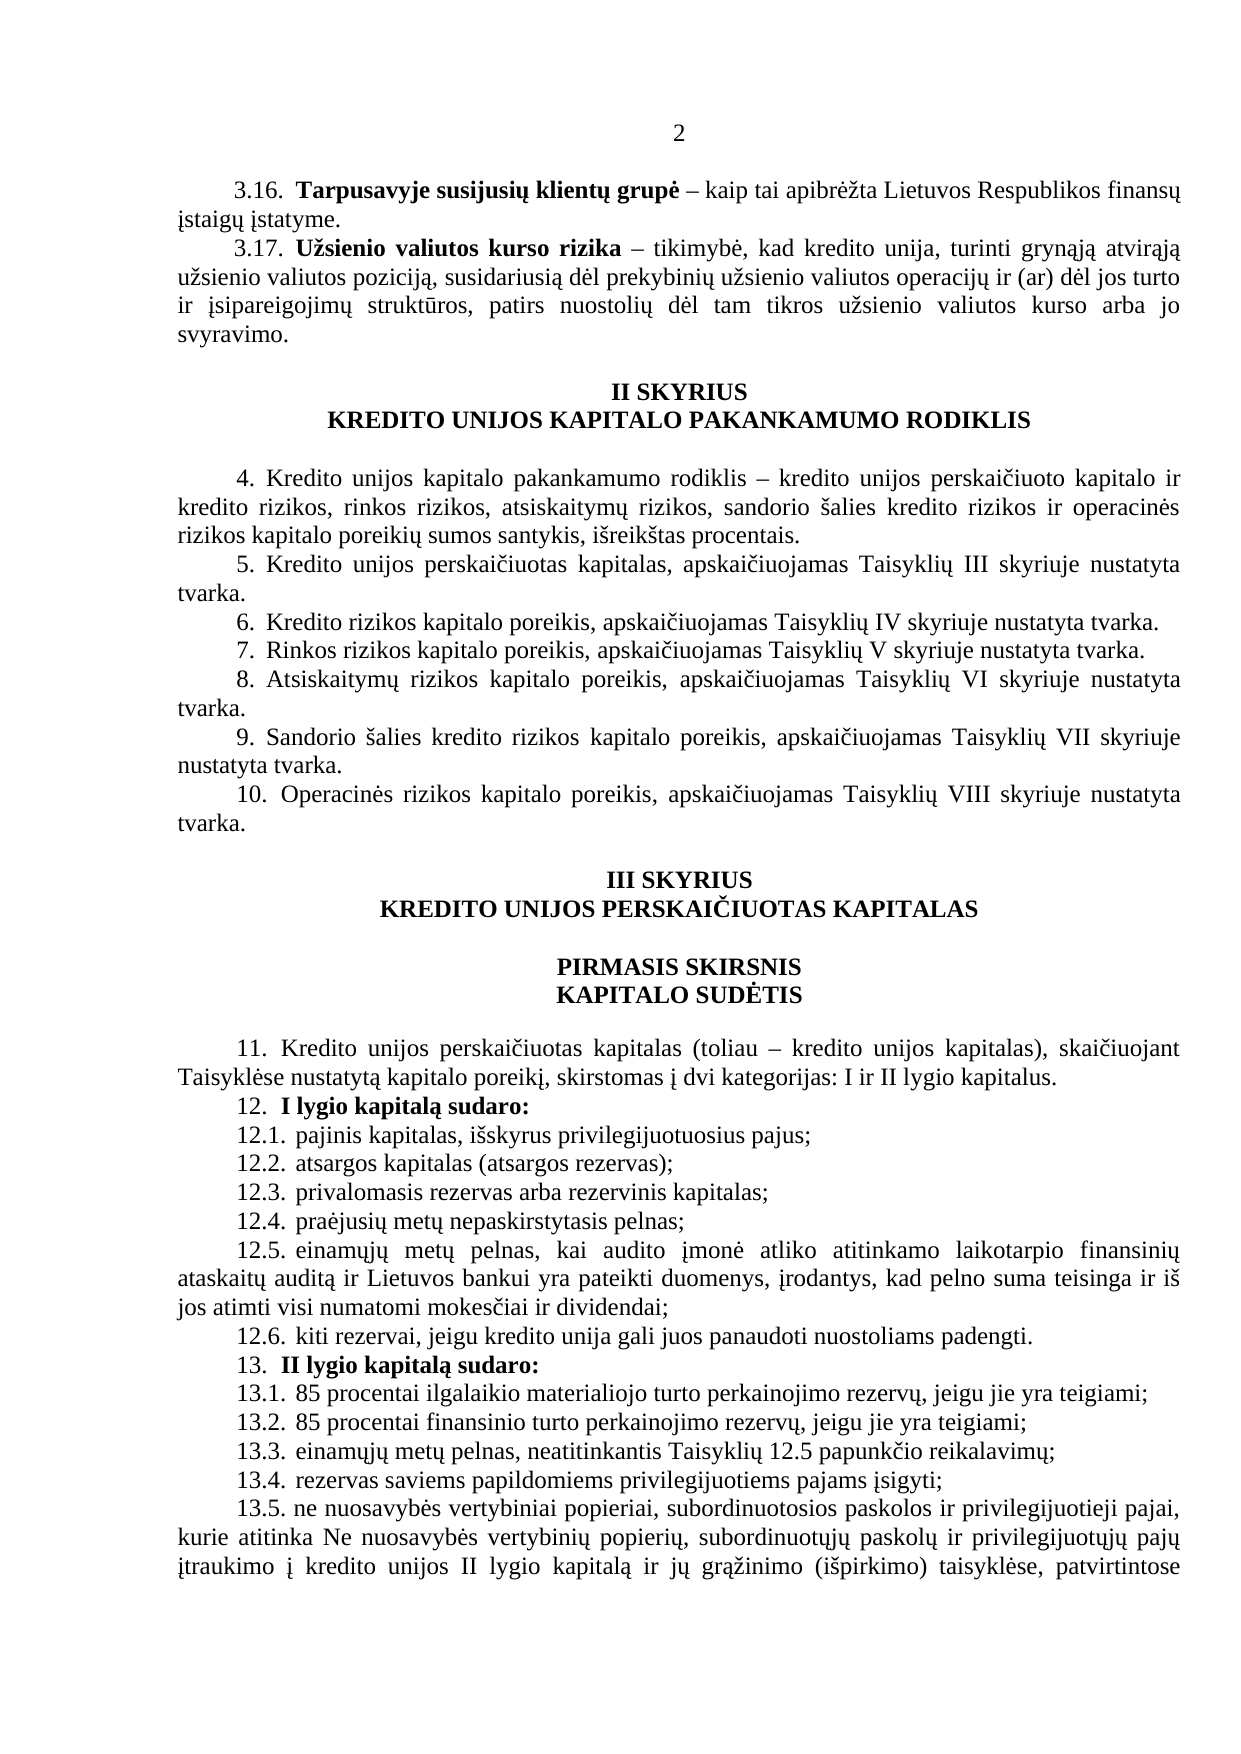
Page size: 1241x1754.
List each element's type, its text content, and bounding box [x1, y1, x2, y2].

text 5. Kredito unijos perskaičiuotas kapitalas, apskaičiuojamas Taisyklių III skyriuje nustatyta tvarka. [177, 549, 1181, 607]
text 8. Atsiskaitymų rizikos kapitalo poreikis, apskaičiuojamas Taisyklių VI skyriuje nustatyta tvarka. [177, 664, 1181, 722]
text KREDITO UNIJOS PERSKAIČIUOTAS KAPITALAS [177, 894, 1181, 923]
text KAPITALO SUDĖTIS [177, 981, 1181, 1009]
text 13.5. ne nuosavybės vertybiniai popieriai, subordinuotosios paskolos ir privilegijuotieji pajai, kurie atitinka Ne nuosavybės vertybinių popierių, subordinuotųjų paskolų ir privilegijuotųjų pajų įtraukimo į kredito unijos II lygio kapitalą ir jų grąžinimo (išpirkimo) taisyklėse, patvirtintose [177, 1493, 1181, 1580]
text 9. Sandorio šalies kredito rizikos kapitalo poreikis, apskaičiuojamas Taisyklių VII skyriuje nustatyta tvarka. [177, 722, 1181, 779]
text 11. Kredito unijos perskaičiuotas kapitalas (toliau – kredito unijos kapitalas), skaičiuojant Taisyklėse nustatytą kapitalo poreikį, skirstomas į dvi kategorijas: I ir II lygio kapitalus. [177, 1033, 1181, 1091]
text 10. Operacinės rizikos kapitalo poreikis, apskaičiuojamas Taisyklių VIII skyriuje nustatyta tvarka. [177, 779, 1181, 837]
text 12.1. pajinis kapitalas, išskyrus privilegijuotuosius pajus; [177, 1120, 1181, 1148]
text III skyrius [177, 866, 1181, 894]
text 12.3. privalomasis rezervas arba rezervinis kapitalas; [177, 1177, 1181, 1206]
text 7. Rinkos rizikos kapitalo poreikis, apskaičiuojamas Taisyklių V skyriuje nustatyta tvarka. [177, 636, 1181, 664]
text 12. I lygio kapitalą sudaro: [177, 1091, 1181, 1120]
text 13.1. 85 procentai ilgalaikio materialiojo turto perkainojimo rezervų, jeigu jie yra teigiami; [177, 1378, 1181, 1407]
text PIRMASIS SKIRSNIS [177, 952, 1181, 981]
text 13.2. 85 procentai finansinio turto perkainojimo rezervų, jeigu jie yra teigiami; [177, 1407, 1181, 1436]
text 12.5. einamųjų metų pelnas, kai audito įmonė atliko atitinkamo laikotarpio finansinių ataskaitų auditą ir Lietuvos bankui yra pateikti duomenys, įrodantys, kad pelno suma teisinga ir iš jos atimti visi numatomi mokesčiai ir dividendai; [177, 1235, 1181, 1321]
text 4. Kredito unijos kapitalo pakankamumo rodiklis – kredito unijos perskaičiuoto kapitalo ir kredito rizikos, rinkos rizikos, atsiskaitymų rizikos, sandorio šalies kredito rizikos ir operacinės rizikos kapitalo poreikių sumos santykis, išreikštas procentais. [177, 463, 1181, 549]
text II SKYRIUS [177, 377, 1181, 406]
text KREDITO UNIJOS KAPITALO PAKANKAMUMO RODIKLIS [177, 406, 1181, 434]
text 12.6. kiti rezervai, jeigu kredito unija gali juos panaudoti nuostoliams padengti. [177, 1321, 1181, 1350]
text 13. II lygio kapitalą sudaro: [177, 1350, 1181, 1378]
text 13.3. einamųjų metų pelnas, neatitinkantis Taisyklių 12.5 papunkčio reikalavimų; [177, 1436, 1181, 1465]
text 6. Kredito rizikos kapitalo poreikis, apskaičiuojamas Taisyklių IV skyriuje nustatyta tvarka. [177, 607, 1181, 636]
text 12.2. atsargos kapitalas (atsargos rezervas); [177, 1148, 1181, 1177]
text 12.4. praėjusių metų nepaskirstytasis pelnas; [177, 1206, 1181, 1235]
text 3.16. Tarpusavyje susijusių klientų grupė – kaip tai apibrėžta Lietuvos Respublikos finansų įstaigų įstatyme. [177, 176, 1181, 233]
text 13.4. rezervas saviems papildomiems privilegijuotiems pajams įsigyti; [177, 1465, 1181, 1493]
text 3.17. Užsienio valiutos kurso rizika – tikimybė, kad kredito unija, turinti grynąją atvirąją užsienio valiutos poziciją, susidariusią dėl prekybinių užsienio valiutos operacijų ir (ar) dėl jos turto ir įsipareigojimų struktūros, patirs nuostolių dėl tam tikros užsienio valiutos kurso arba jo svyravimo. [177, 233, 1181, 348]
